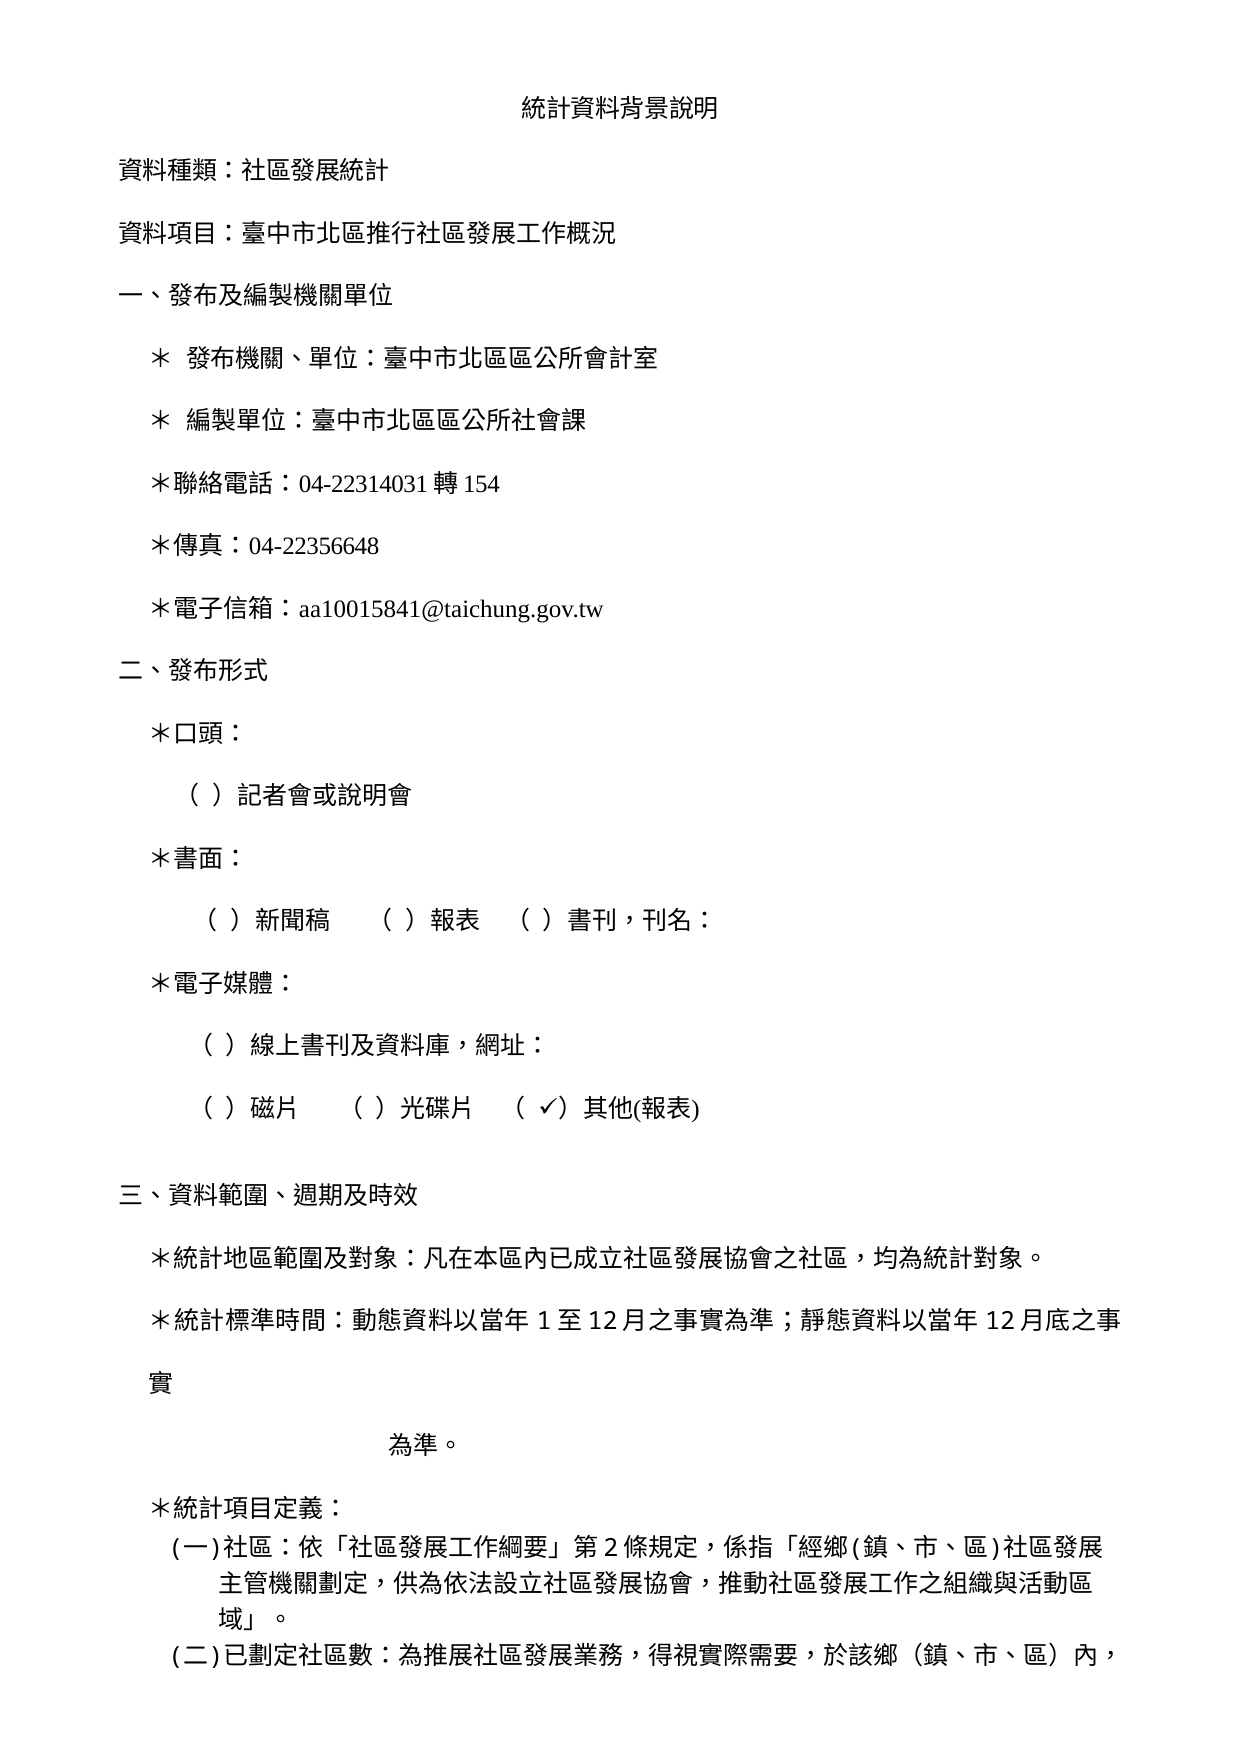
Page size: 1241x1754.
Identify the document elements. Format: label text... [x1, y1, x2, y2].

text （ ）線上書刊及資料庫，網址： [188, 1002, 1156, 1064]
text 資料項目：臺中市北區推行社區發展工作概況 [118, 189, 1122, 252]
text （ ）記者會或說明會 [118, 752, 1122, 814]
text ＊統計地區範圍及對象：凡在本區內已成立社區發展協會之社區，均為統計對象。 [149, 1214, 1122, 1277]
text 資料種類：社區發展統計 [118, 127, 1122, 189]
text ＊統計標準時間：動態資料以當年1至12月之事實為準；靜態資料以當年12月底之事實 [149, 1277, 1122, 1402]
text 統計資料背景說明 [118, 64, 1122, 127]
text ＊統計項目定義： [149, 1464, 1122, 1527]
text ＊聯絡電話：04-22314031轉154 [149, 439, 1122, 502]
text （ ）新聞稿 （ ）報表 （ ）書刊，刊名： [149, 877, 1122, 939]
text 三、資料範圍、週期及時效 [118, 1152, 1122, 1214]
text ＊傳真：04-22356648 [149, 502, 1122, 564]
text ＊口頭： [149, 689, 1122, 752]
text ＊電子媒體： [149, 939, 1122, 1002]
text 一、發布及編製機關單位 [118, 252, 1122, 314]
text (二)已劃定社區數：為推展社區發展業務，得視實際需要，於該鄉（鎮、市、區）內，依據歷史關係、文化背景、地緣形勢、人口分布、生態特性、資源狀況、住宅型態、農、漁、工、礦、商業之發展及居民之意向、興趣及共同需求等因素劃定數個社區區域。 [168, 1636, 1122, 1672]
list 發布機關、單位：臺中市北區區公所會計室 [149, 314, 1122, 377]
text ＊電子信箱：aa10015841@taichung.gov.tw [149, 564, 1122, 627]
list 編製單位：臺中市北區區公所社會課 [149, 377, 1122, 439]
text （ ）磁片 （ ）光碟片 （ P）其他(報表) [188, 1064, 1156, 1127]
text 為準。 [149, 1402, 1122, 1464]
text (一)社區：依「社區發展工作綱要」第2條規定，係指「經鄉(鎮、市、區)社區發展主管機關劃定，供為依法設立社區發展協會，推動社區發展工作之組織與活動區域」。 [168, 1527, 1122, 1636]
text ＊書面： [149, 814, 1122, 877]
text 二、發布形式 [118, 627, 1122, 689]
